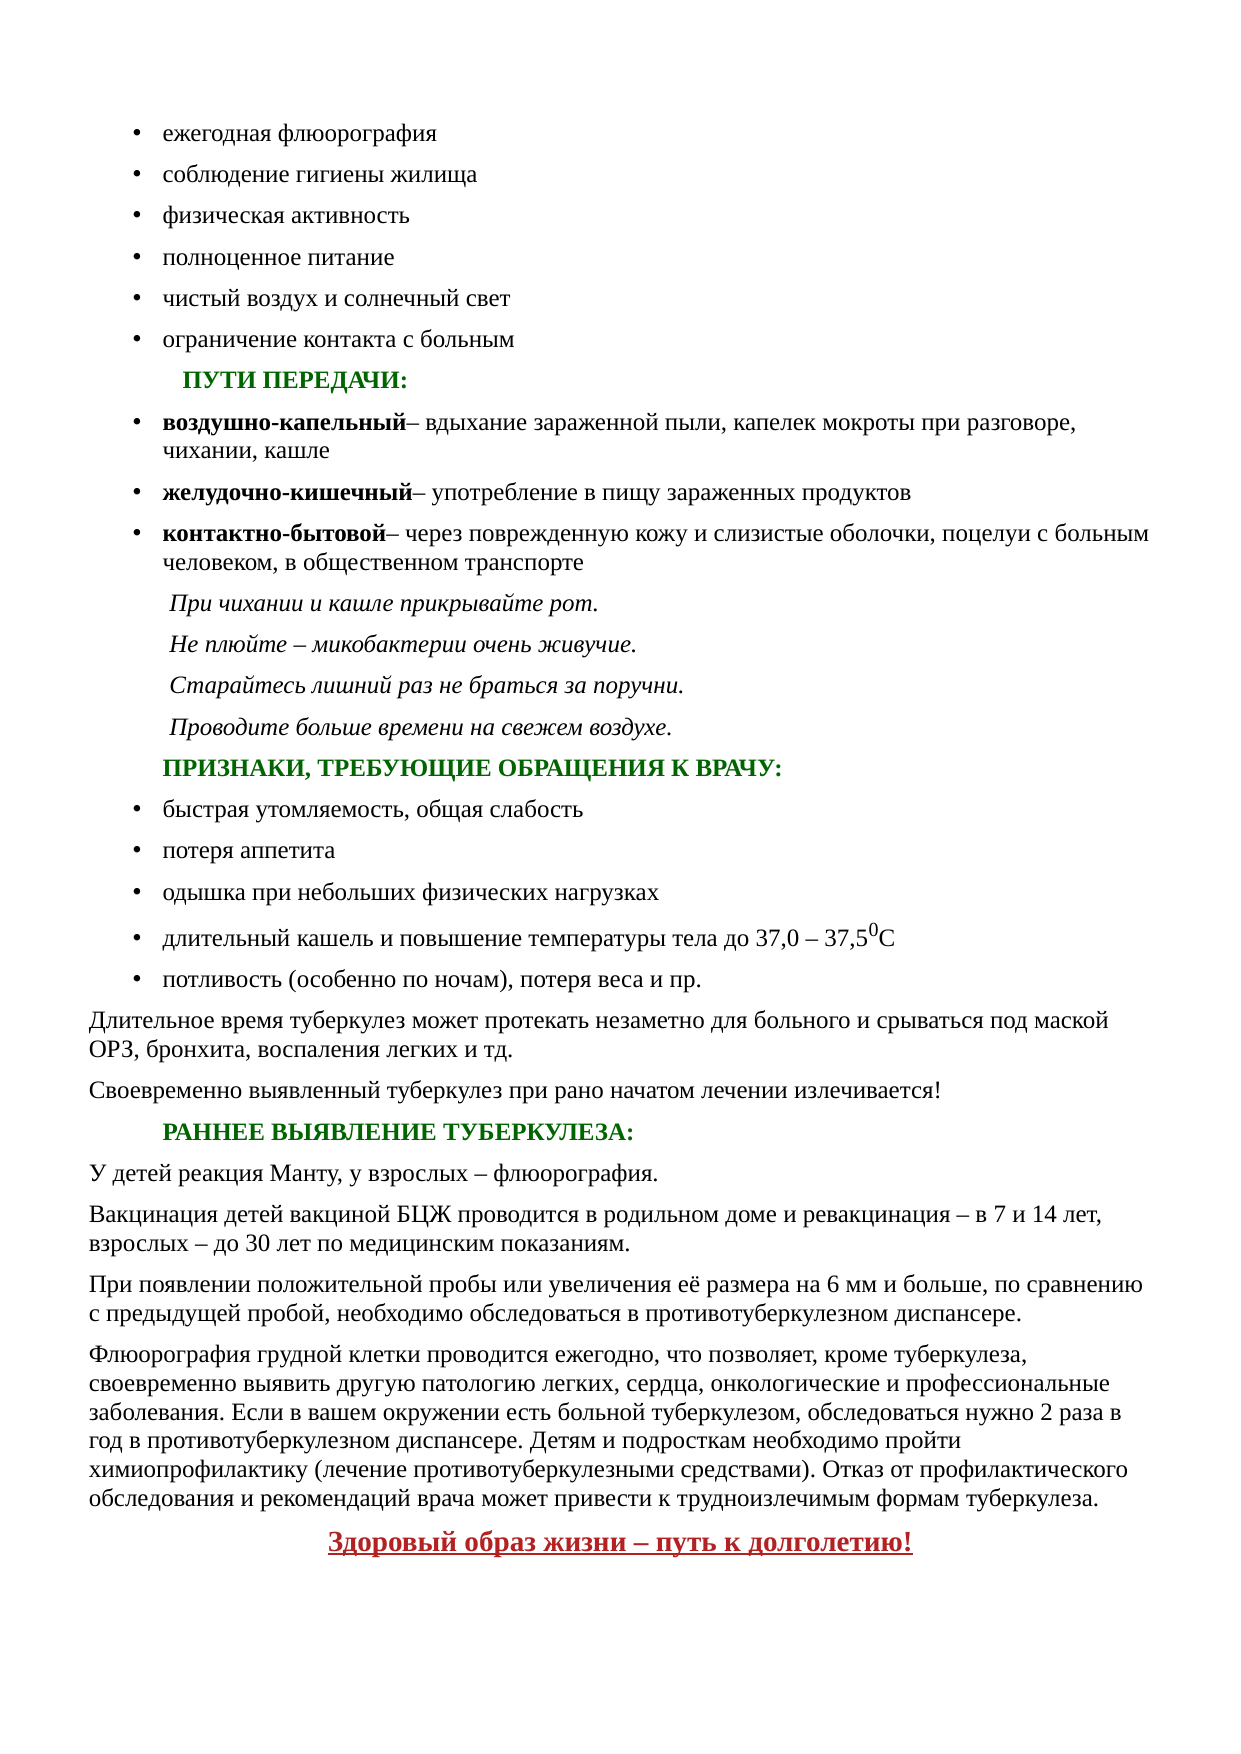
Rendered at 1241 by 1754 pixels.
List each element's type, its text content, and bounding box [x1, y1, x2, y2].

list ежегодная флюорография [133, 118, 1152, 147]
list полноценное питание [133, 242, 1152, 271]
list желудочно-кишечный– употребление в пищу зараженных продуктов [133, 477, 1152, 506]
list ограничение контакта с больным [133, 324, 1152, 353]
list физическая активность [133, 201, 1152, 229]
list длительный кашель и повышение температуры тела до 37,0 – 37,50С [133, 918, 1152, 952]
list одышка при небольших физических нагрузках [133, 877, 1152, 906]
text У детей реакция Манту, у взрослых – флюорография. [88, 1158, 1152, 1187]
text Проводите больше времени на свежем воздухе. [169, 712, 1152, 741]
text Старайтесь лишний раз не браться за поручни. [169, 671, 1152, 699]
list чистый воздух и солнечный свет [133, 283, 1152, 312]
text Не плюйте – микобактерии очень живучие. [169, 629, 1152, 658]
list потливость (особенно по ночам), потеря веса и пр. [133, 964, 1152, 993]
text При появлении положительной пробы или увеличения её размера на 6 мм и больше, по сравнению с предыдущей пробой, необходимо обследоваться в противотуберкулезном диспансере. [88, 1269, 1152, 1327]
text Вакцинация детей вакциной БЦЖ проводится в родильном доме и ревакцинация – в 7 и 14 лет, взрослых – до 30 лет по медицинским показаниям. [88, 1199, 1152, 1257]
text При чихании и кашле прикрывайте рот. [169, 588, 1152, 617]
list быстрая утомляемость, общая слабость [133, 794, 1152, 823]
text РАННЕЕ ВЫЯВЛЕНИЕ ТУБЕРКУЛЕЗА: [88, 1117, 1152, 1145]
text Длительное время туберкулез может протекать незаметно для больного и срываться под маской ОРЗ, бронхита, воспаления легких и тд. [88, 1005, 1152, 1063]
list воздушно-капельный– вдыхание зараженной пыли, капелек мокроты при разговоре, чихании, кашле [133, 407, 1152, 464]
text Своевременно выявленный туберкулез при рано начатом лечении излечивается! [88, 1075, 1152, 1104]
list соблюдение гигиены жилища [133, 159, 1152, 188]
text ПРИЗНАКИ, ТРЕБУЮЩИЕ ОБРАЩЕНИЯ К ВРАЧУ: [88, 753, 1152, 782]
text Здоровый образ жизни – путь к долголетию! [88, 1524, 1152, 1558]
list потеря аппетита [133, 836, 1152, 864]
text Флюорография грудной клетки проводится ежегодно, что позволяет, кроме туберкулеза, своевременно выявить другую патологию легких, сердца, онкологические и профессиональные заболевания. Если в вашем окружении есть больной туберкулезом, обследоваться нужно 2 раза в год в противотуберкулезном диспансере. Детям и подросткам необходимо пройти химиопрофилактику (лечение противотуберкулезными средствами). Отказ от профилактического обследования и рекомендаций врача может привести к трудноизлечимым формам туберкулеза. [88, 1339, 1152, 1512]
text ПУТИ ПЕРЕДАЧИ: [88, 366, 1152, 394]
list контактно-бытовой– через поврежденную кожу и слизистые оболочки, поцелуи с больным человеком, в общественном транспорте [133, 518, 1152, 576]
